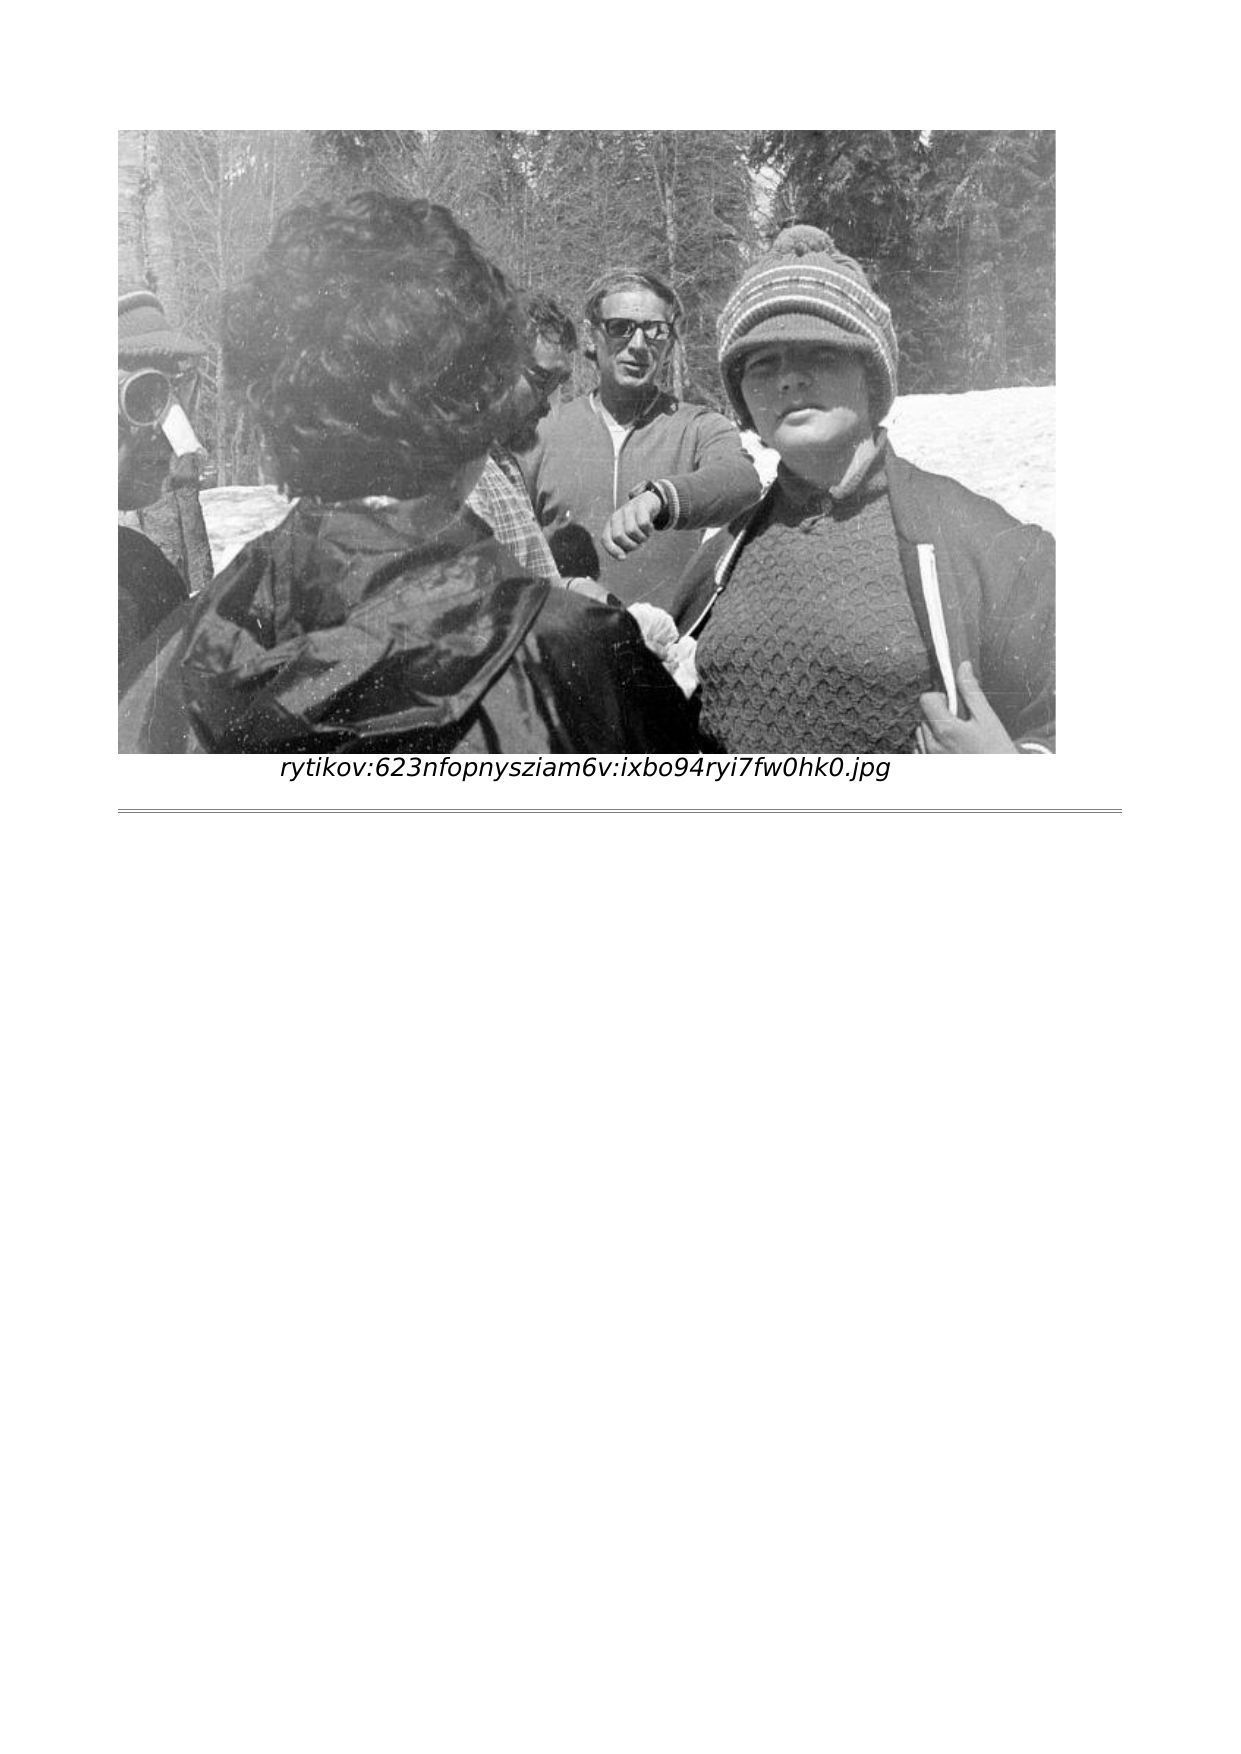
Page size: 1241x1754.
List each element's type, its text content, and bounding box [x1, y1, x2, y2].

picture [118, 130, 1056, 754]
text rytikov:623nfopnysziam6v:ixbo94ryi7fw0hk0.jpg [118, 754, 1056, 782]
